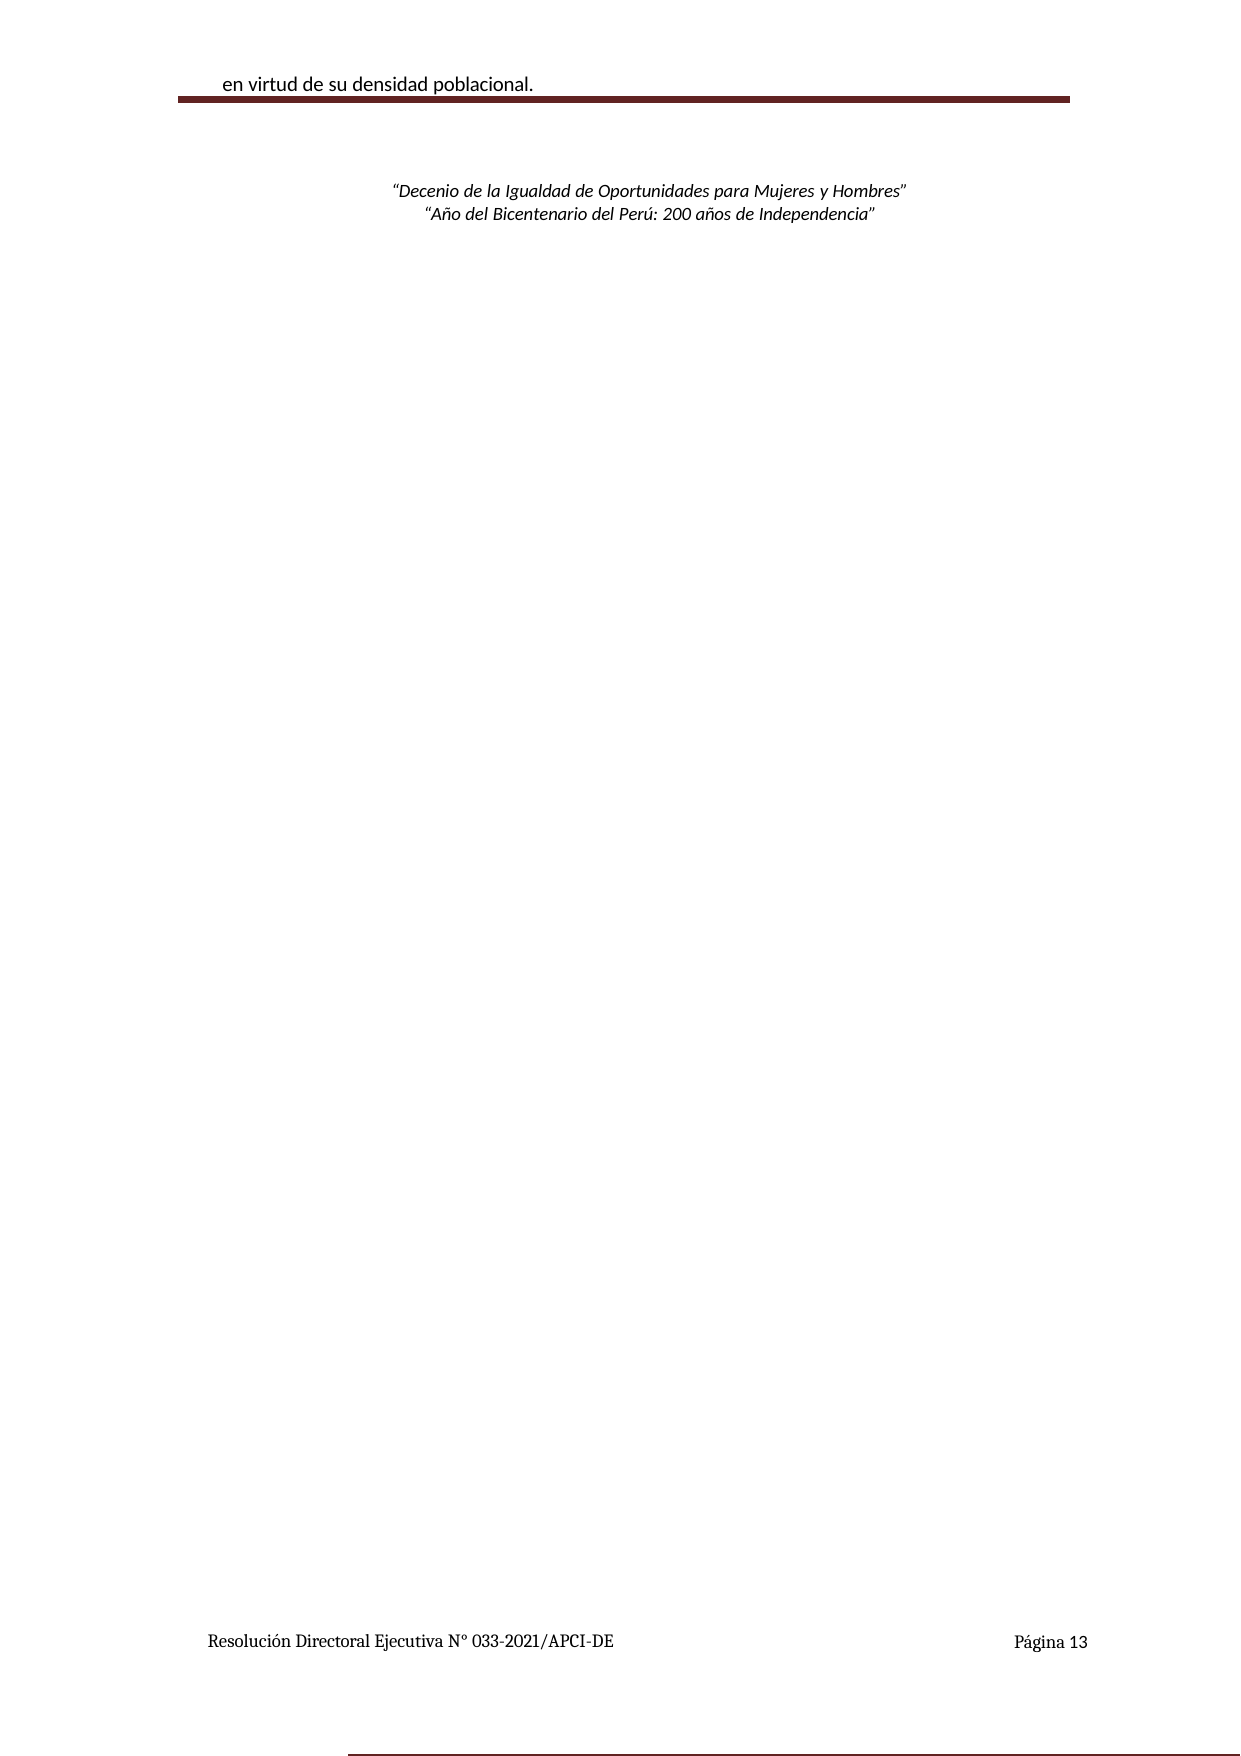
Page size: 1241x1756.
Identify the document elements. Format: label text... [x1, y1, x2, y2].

text en virtud de su densidad poblacional. [207, 71, 1075, 96]
